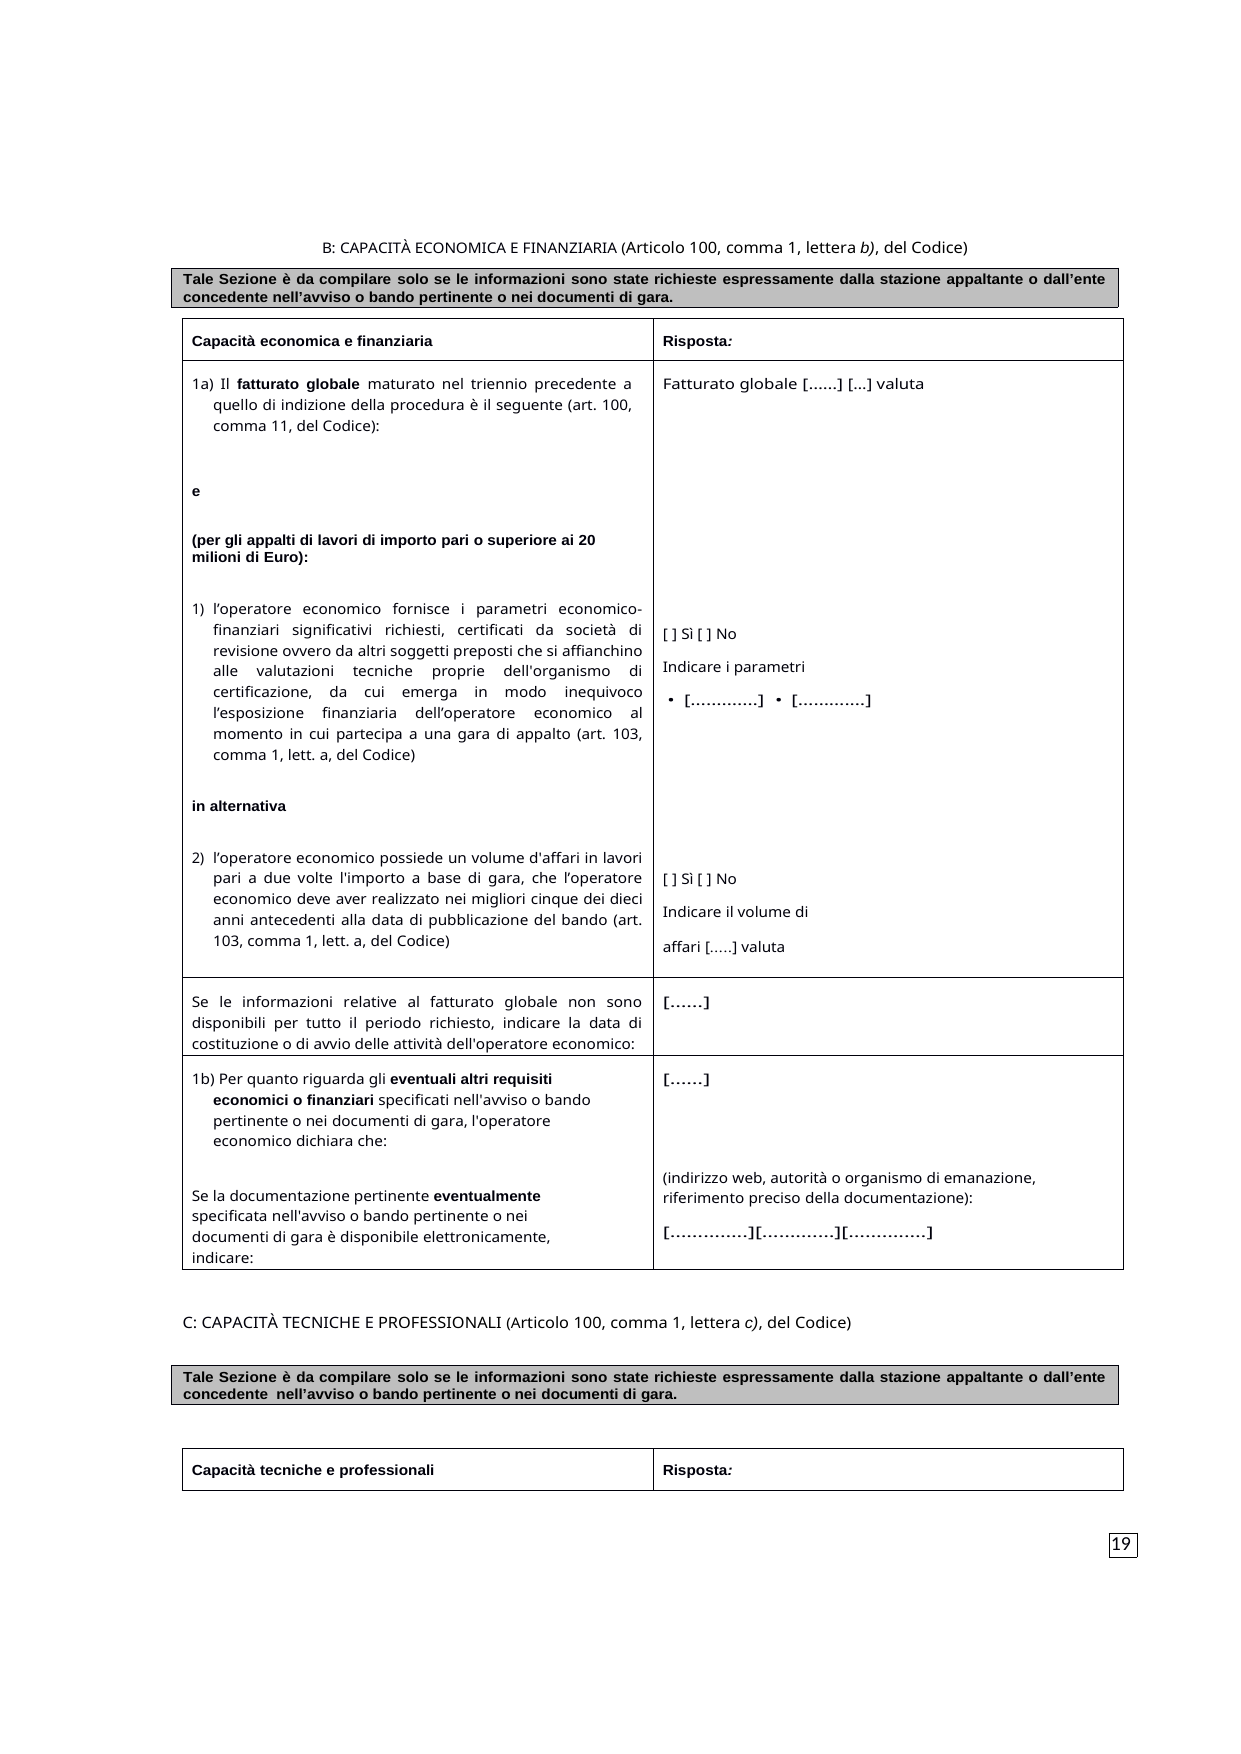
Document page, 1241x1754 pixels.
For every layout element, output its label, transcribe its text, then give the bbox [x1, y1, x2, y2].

table_cell Se le informazioni relative al fatturato globale non sono disponibili per tutto il periodo richiesto, indicare la data di costituzione o di avvio delle attività dell'operatore economico: [183, 978, 653, 1055]
table_cell [……] (indirizzo web, autorità o organismo di emanazione, riferimento preciso della documentazione): […………..][……….…][………..…] [654, 1056, 1123, 1269]
table_header Risposta: [654, 319, 1123, 360]
text B: CAPACITÀ ECONOMICA E FINANZIARIA (Articolo 100, comma 1, lettera b), del Codice) [207, 237, 1082, 258]
table_cell 1a) Il fatturato globale maturato nel triennio precedente a quello di indizione della procedura è il seguente (art. 100, comma 11, del Codice): e (per gli appalti di lavori di importo pari o superiore ai 20 milioni di Euro): l’operatore economico fornisce i parametri economico-finanziari significativi richiesti, certificati da società di revisione ovvero da altri soggetti preposti che si affianchino alle valutazioni tecniche proprie dell'organismo di certificazione, da cui emerga in modo inequivoco l’esposizione finanziaria dell’operatore economico al momento in cui partecipa a una gara di appalto (art. 103, comma 1, lett. a, del Codice) in alternativa l’operatore economico possiede un volume d'affari in lavori pari a due volte l'importo a base di gara, che l’operatore economico deve aver realizzato nei migliori cinque dei dieci anni antecedenti alla data di pubblicazione del bando (art. 103, comma 1, lett. a, del Codice) [183, 361, 653, 977]
table_header Capacità tecniche e professionali [183, 1449, 653, 1490]
subtitle C: CAPACITÀ TECNICHE E PROFESSIONALI (Articolo 100, comma 1, lettera c), del Codice) [182, 1312, 1196, 1333]
table_cell 1b) Per quanto riguarda gli eventuali altri requisiti economici o finanziari specificati nell'avviso o bando pertinente o nei documenti di gara, l'operatore economico dichiara che: Se la documentazione pertinente eventualmente specificata nell'avviso o bando pertinente o nei documenti di gara è disponibile elettronicamente, indicare: [183, 1056, 653, 1269]
text Tale Sezione è da compilare solo se le informazioni sono state richieste espressamente dalla stazione appaltante o dall’ente concedente nell’avviso o bando pertinente o nei documenti di gara. [183, 1368, 1117, 1402]
table_cell [……] [654, 978, 1123, 1055]
table_header Risposta: [654, 1449, 1123, 1490]
text Tale Sezione è da compilare solo se le informazioni sono state richieste espressamente dalla stazione appaltante o dall’ente concedente nell’avviso o bando pertinente o nei documenti di gara. [183, 271, 1117, 305]
table_header Capacità economica e finanziaria [183, 319, 653, 360]
table_cell Fatturato globale [……] […] valuta [ ] Sì [ ] No Indicare i parametri • [……….…] • [……….…] [ ] Sì [ ] No Indicare il volume di affari [ ] valuta [654, 361, 1123, 977]
